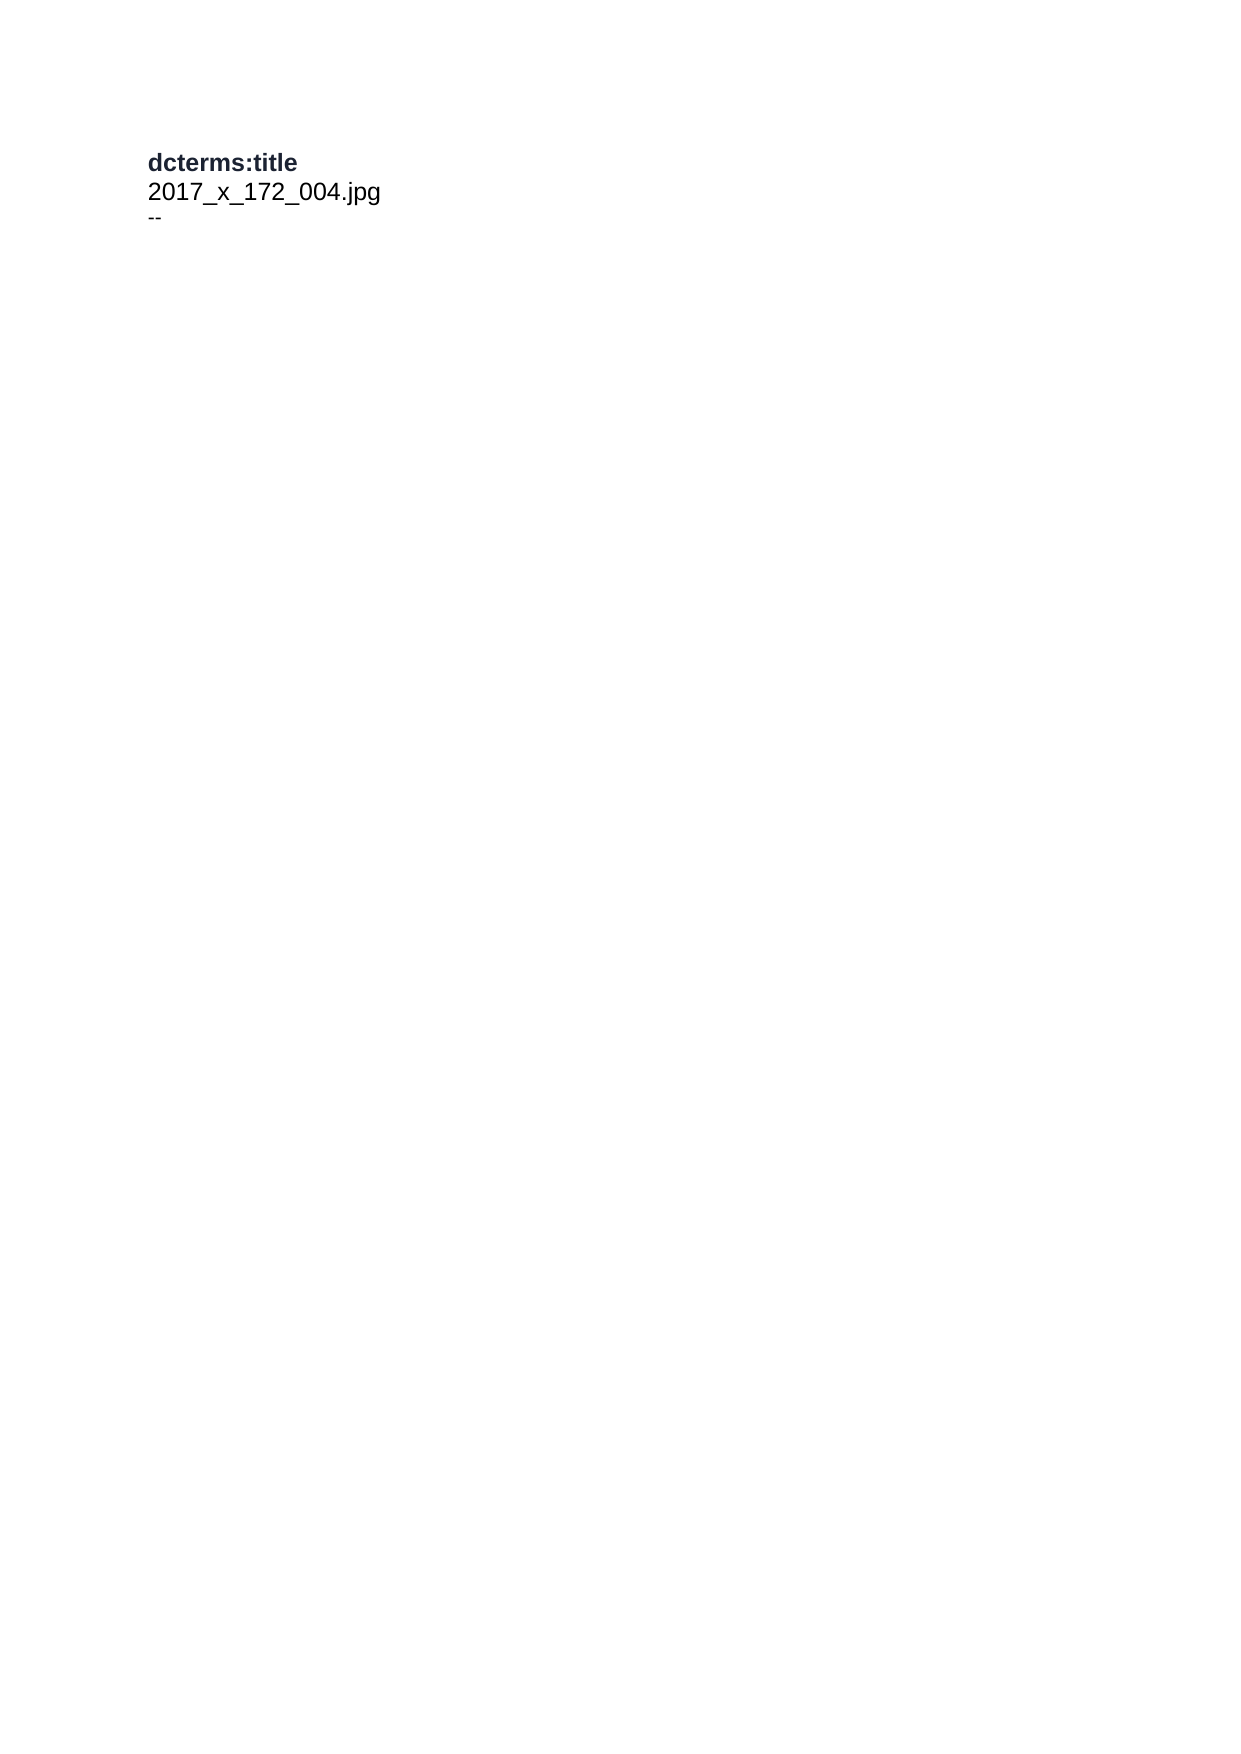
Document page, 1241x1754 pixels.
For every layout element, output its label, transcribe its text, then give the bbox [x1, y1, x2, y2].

text -- [148, 205, 1092, 229]
text dcterms:title [148, 148, 1092, 176]
text 2017_x_172_004.jpg [148, 176, 1092, 205]
